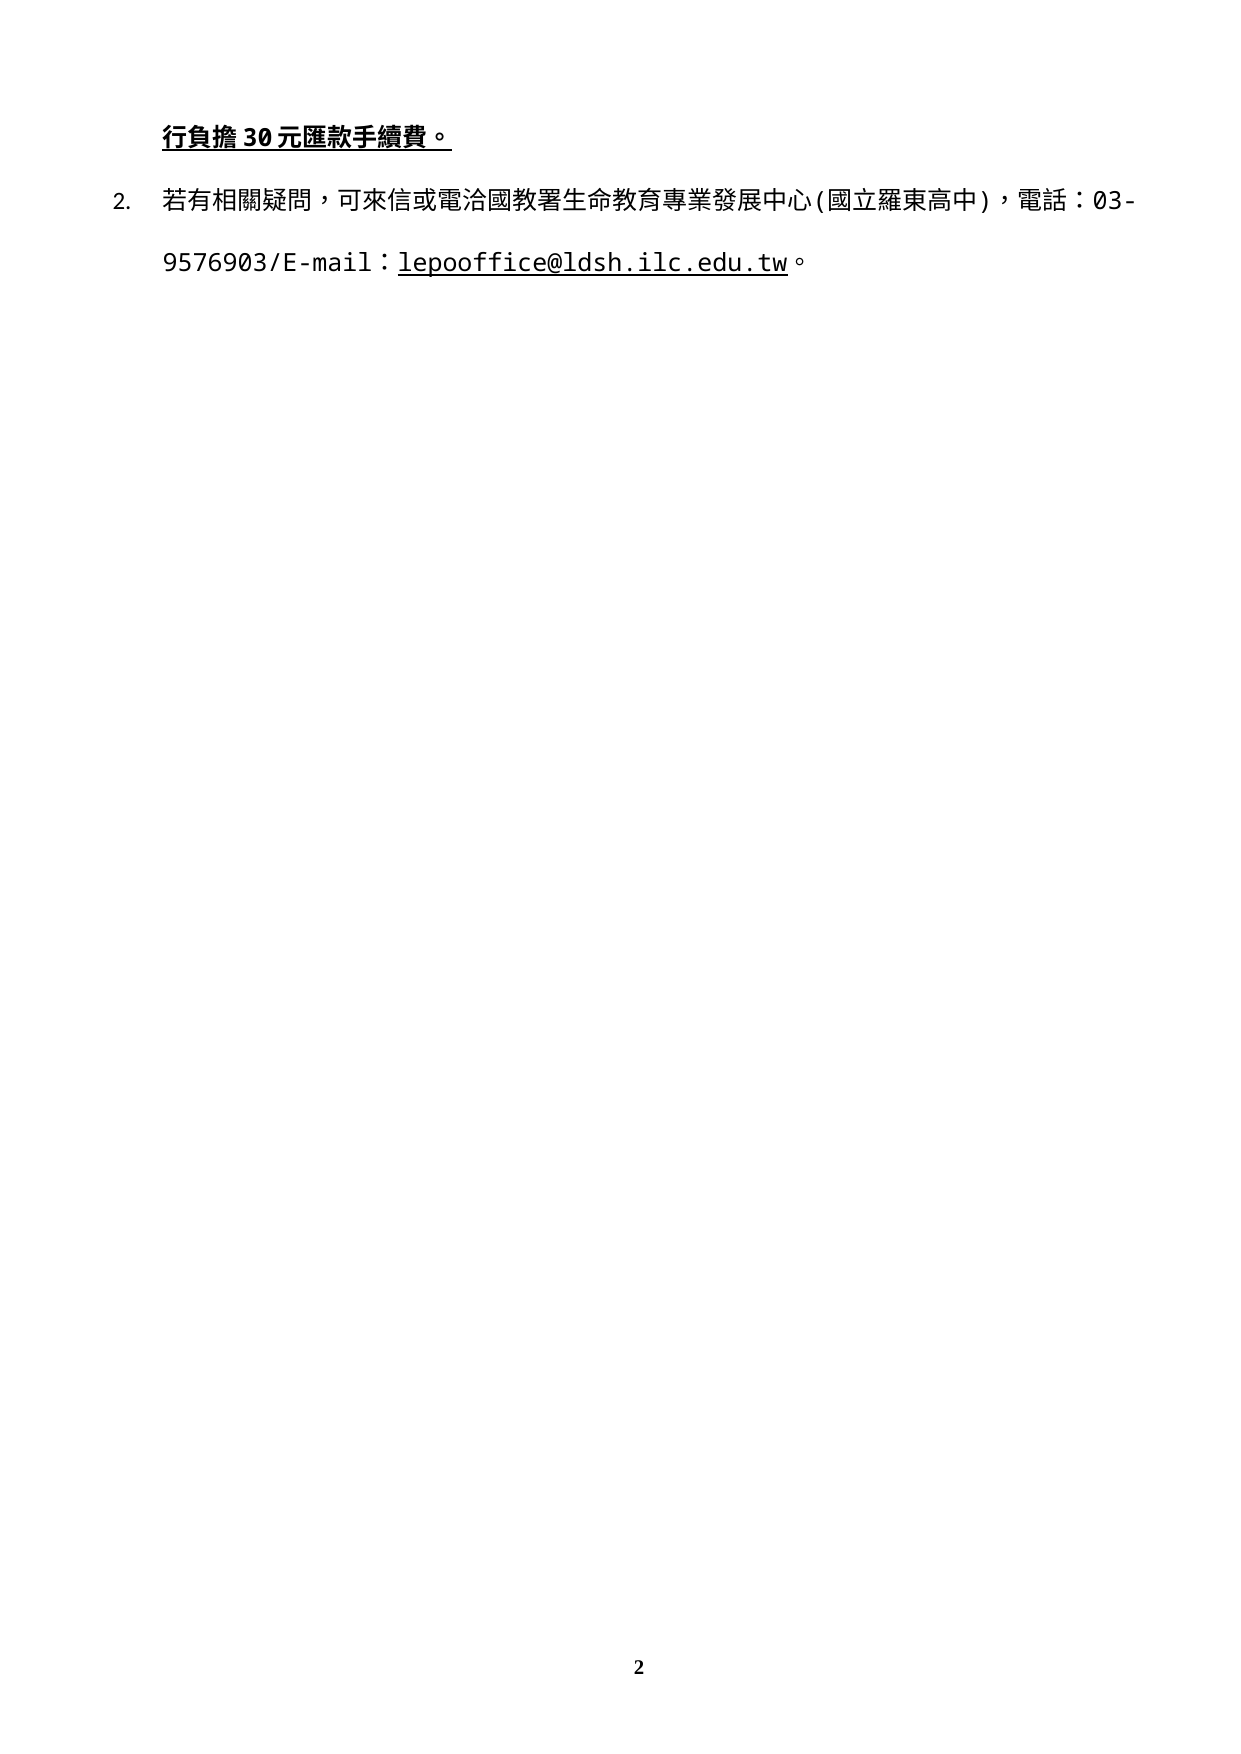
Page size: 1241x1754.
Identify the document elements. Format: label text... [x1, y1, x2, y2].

list 若有相關疑問，可來信或電洽國教署生命教育專業發展中心(國立羅東高中)，電話：03-9576903/E-mail：lepooffice@ldsh.ilc.edu.tw。 [112, 157, 1165, 282]
list 行負擔30元匯款手續費。 [112, 84, 1165, 157]
